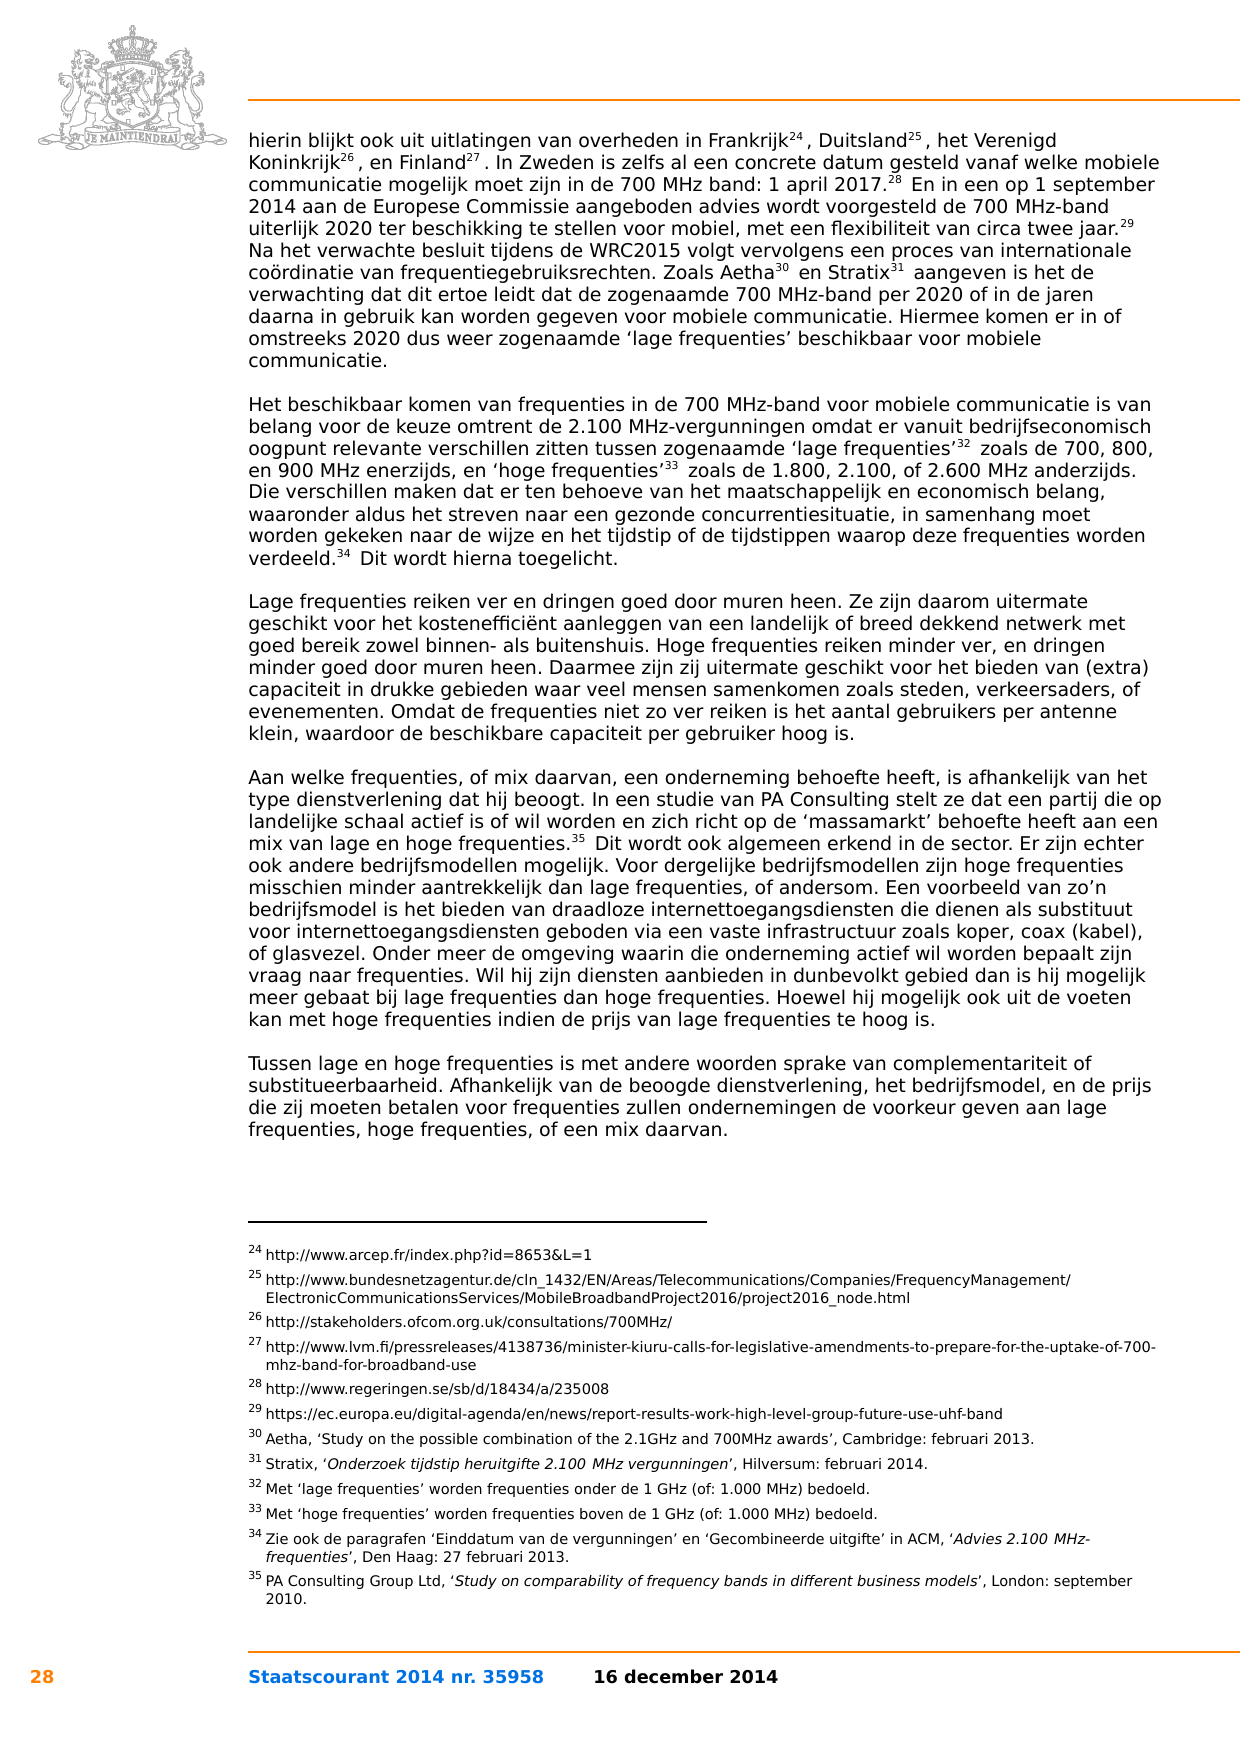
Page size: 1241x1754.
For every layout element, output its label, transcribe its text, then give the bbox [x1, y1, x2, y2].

text Zie ook de paragrafen ‘Einddatum van de vergunningen’ en ‘Gecombineerde uitgifte’ in ACM, ‘Advies 2.100 MHz-frequenties’, Den Haag: 27 februari 2013. [248, 1527, 1163, 1566]
text http://stakeholders.ofcom.org.uk/consultations/700MHz/ [248, 1310, 1163, 1332]
text PA Consulting Group Ltd, ‘Study on comparability of frequency bands in different business models’, London: september 2010. [248, 1569, 1163, 1608]
text http://www.lvm.fi/pressreleases/4138736/minister-kiuru-calls-for-legislative-amendments-to-prepare-for-the-uptake-of-700-mhz-band-for-broadband-use [248, 1335, 1163, 1374]
text http://www.bundesnetzagentur.de/cln_1432/EN/Areas/Telecommunications/Companies/FrequencyManagement/ElectronicCommunicationsServices/MobileBroadbandProject2016/project2016_node.html [248, 1268, 1163, 1307]
text Met ‘lage frequenties’ worden frequenties onder de 1 GHz (of: 1.000 MHz) bedoeld. [248, 1477, 1163, 1499]
text Met ‘hoge frequenties’ worden frequenties boven de 1 GHz (of: 1.000 MHz) bedoeld. [248, 1502, 1163, 1524]
text http://www.regeringen.se/sb/d/18434/a/235008 [248, 1377, 1163, 1399]
text Het beschikbaar komen van frequenties in de 700 MHz-band voor mobiele communicatie is van belang voor de keuze omtrent de 2.100 MHz-vergunningen omdat er vanuit bedrijfseconomisch oogpunt relevante verschillen zitten tussen zogenaamde ‘lage frequenties’ zoals de 700, 800, en 900 MHz enerzijds, en ‘hoge frequenties’ zoals de 1.800, 2.100, of 2.600 MHz anderzijds. Die verschillen maken dat er ten behoeve van het maatschappelijk en economisch belang, waaronder aldus het streven naar een gezonde concurrentiesituatie, in samenhang moet worden gekeken naar de wijze en het tijdstip of de tijdstippen waarop deze frequenties worden verdeeld. Dit wordt hierna toegelicht. [248, 393, 1163, 569]
text hierin blijkt ook uit uitlatingen van overheden in Frankrijk, Duitsland, het Verenigd Koninkrijk, en Finland. In Zweden is zelfs al een concrete datum gesteld vanaf welke mobiele communicatie mogelijk moet zijn in de 700 MHz band: 1 april 2017. En in een op 1 september 2014 aan de Europese Commissie aangeboden advies wordt voorgesteld de 700 MHz-band uiterlijk 2020 ter beschikking te stellen voor mobiel, met een flexibiliteit van circa twee jaar. Na het verwachte besluit tijdens de WRC2015 volgt vervolgens een proces van internationale coördinatie van frequentiegebruiksrechten. Zoals Aetha en Stratix aangeven is het de verwachting dat dit ertoe leidt dat de zogenaamde 700 MHz-band per 2020 of in de jaren daarna in gebruik kan worden gegeven voor mobiele communicatie. Hiermee komen er in of omstreeks 2020 dus weer zogenaamde ‘lage frequenties’ beschikbaar voor mobiele communicatie. [248, 130, 1163, 372]
text Stratix, ‘Onderzoek tijdstip heruitgifte 2.100 MHz vergunningen’, Hilversum: februari 2014. [248, 1452, 1163, 1474]
text Aetha, ‘Study on the possible combination of the 2.1GHz and 700MHz awards’, Cambridge: februari 2013. [248, 1427, 1163, 1449]
text https://ec.europa.eu/digital-agenda/en/news/report-results-work-high-level-group-future-use-uhf-band [248, 1402, 1163, 1424]
picture [38, 25, 227, 150]
text Aan welke frequenties, of mix daarvan, een onderneming behoefte heeft, is afhankelijk van het type dienstverlening dat hij beoogt. In een studie van PA Consulting stelt ze dat een partij die op landelijke schaal actief is of wil worden en zich richt op de ‘massamarkt’ behoefte heeft aan een mix van lage en hoge frequenties. Dit wordt ook algemeen erkend in de sector. Er zijn echter ook andere bedrijfsmodellen mogelijk. Voor dergelijke bedrijfsmodellen zijn hoge frequenties misschien minder aantrekkelijk dan lage frequenties, of andersom. Een voorbeeld van zo’n bedrijfsmodel is het bieden van draadloze internettoegangsdiensten die dienen als substituut voor internettoegangsdiensten geboden via een vaste infrastructuur zoals koper, coax (kabel), of glasvezel. Onder meer de omgeving waarin die onderneming actief wil worden bepaalt zijn vraag naar frequenties. Wil hij zijn diensten aanbieden in dunbevolkt gebied dan is hij mogelijk meer gebaat bij lage frequenties dan hoge frequenties. Hoewel hij mogelijk ook uit de voeten kan met hoge frequenties indien de prijs van lage frequenties te hoog is. [248, 767, 1163, 1031]
text Tussen lage en hoge frequenties is met andere woorden sprake van complementariteit of substitueerbaarheid. Afhankelijk van de beoogde dienstverlening, het bedrijfsmodel, en de prijs die zij moeten betalen voor frequenties zullen ondernemingen de voorkeur geven aan lage frequenties, hoge frequenties, of een mix daarvan. [248, 1053, 1163, 1141]
text http://www.arcep.fr/index.php?id=8653&L=1 [248, 1243, 1163, 1265]
text Lage frequenties reiken ver en dringen goed door muren heen. Ze zijn daarom uitermate geschikt voor het kostenefficiënt aanleggen van een landelijk of breed dekkend netwerk met goed bereik zowel binnen- als buitenshuis. Hoge frequenties reiken minder ver, en dringen minder goed door muren heen. Daarmee zijn zij uitermate geschikt voor het bieden van (extra) capaciteit in drukke gebieden waar veel mensen samenkomen zoals steden, verkeersaders, of evenementen. Omdat de frequenties niet zo ver reiken is het aantal gebruikers per antenne klein, waardoor de beschikbare capaciteit per gebruiker hoog is. [248, 591, 1163, 745]
